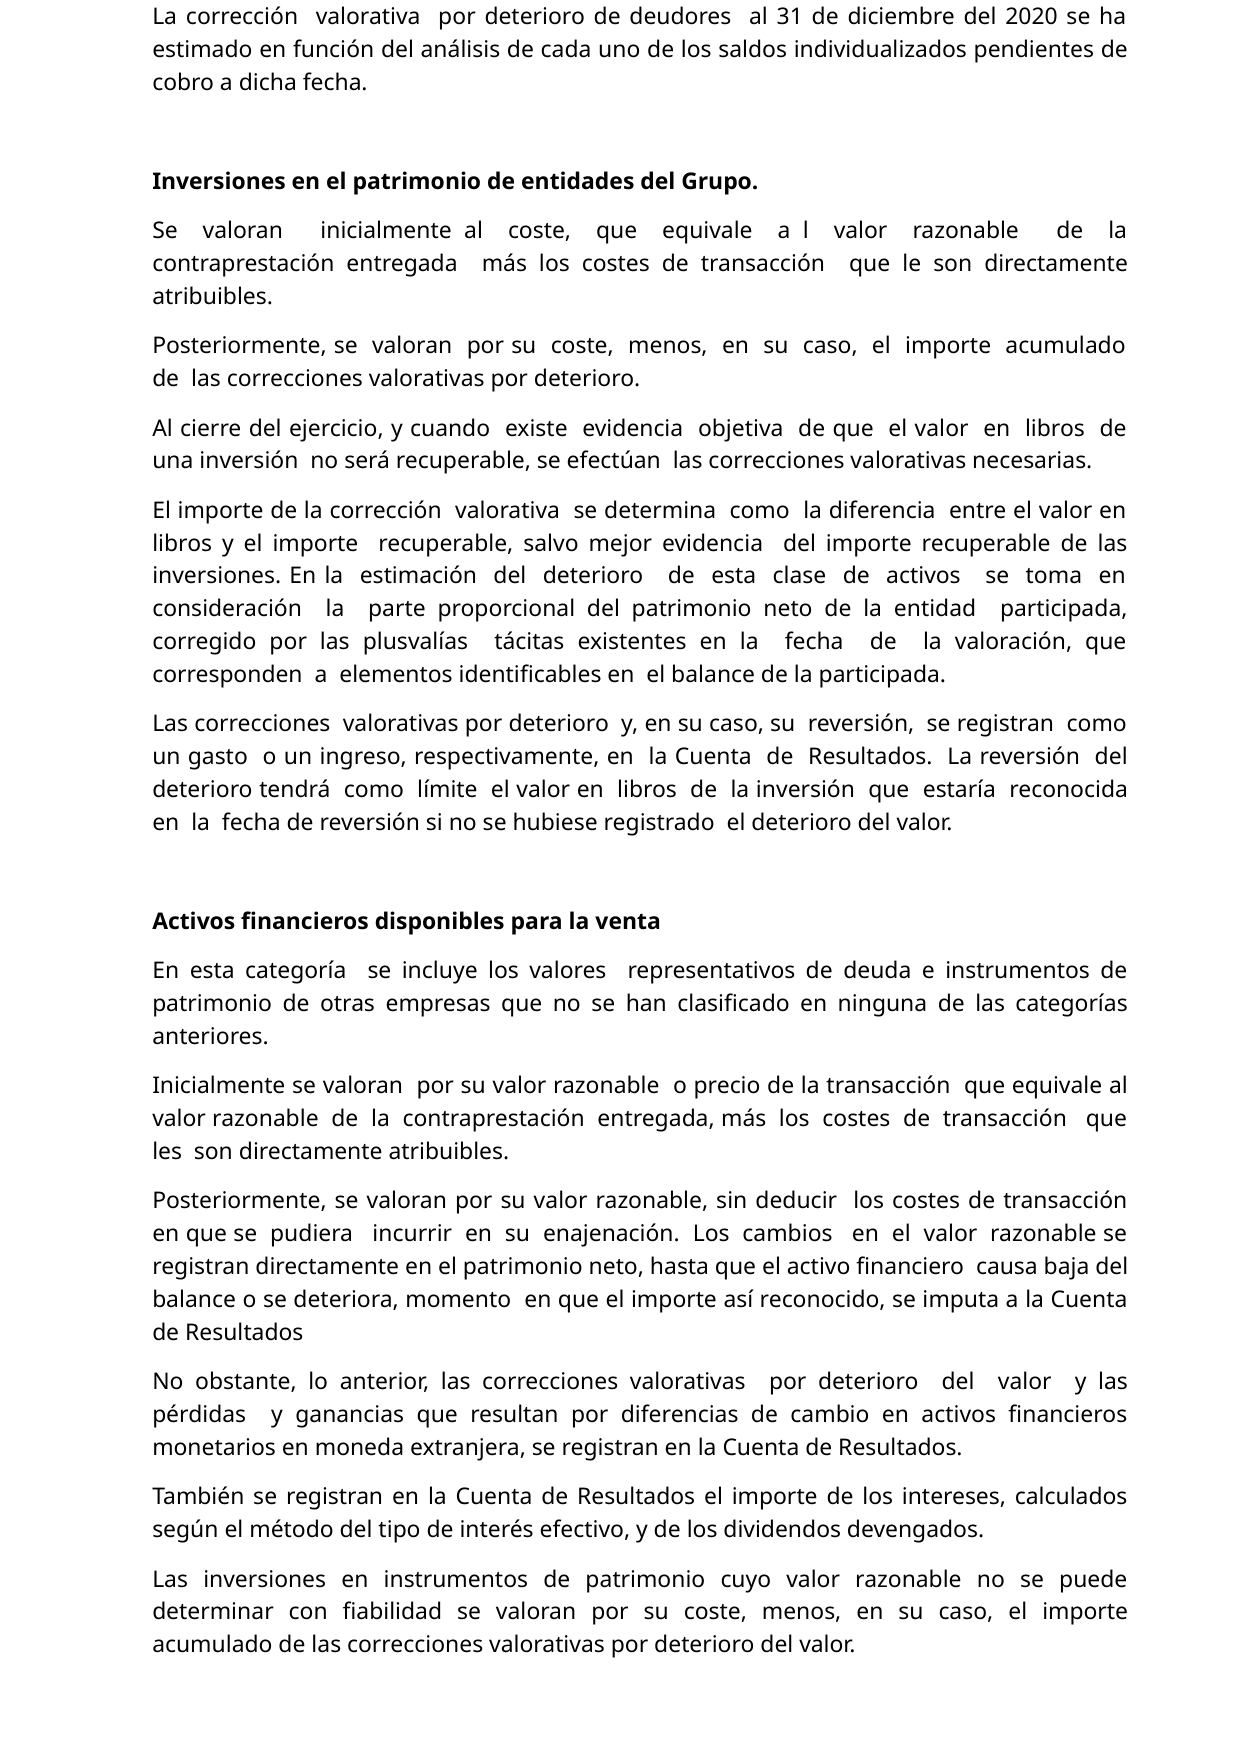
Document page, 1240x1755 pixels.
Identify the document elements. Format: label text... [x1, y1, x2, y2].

text La corrección valorativa por deterioro de deudores al 31 de diciembre del 2020 se ha estimado en función del análisis de cada uno de los saldos individualizados pendientes de cobro a dicha fecha. [152, 0, 1129, 97]
text No obstante, lo anterior, las correcciones valorativas por deterioro del valor y las pérdidas y ganancias que resultan por diferencias de cambio en activos financieros monetarios en moneda extranjera, se registran en la Cuenta de Resultados. [152, 1365, 1129, 1462]
text También se registran en la Cuenta de Resultados el importe de los intereses, calculados según el método del tipo de interés efectivo, y de los dividendos devengados. [152, 1480, 1129, 1544]
text Inicialmente se valoran por su valor razonable o precio de la transacción que equivale al valor razonable de la contraprestación entregada, más los costes de transacción que les son directamente atribuibles. [152, 1069, 1129, 1166]
text En esta categoría se incluye los valores representativos de deuda e instrumentos de patrimonio de otras empresas que no se han clasificado en ninguna de las categorías anteriores. [152, 954, 1129, 1051]
text Posteriormente, se valoran por su coste, menos, en su caso, el importe acumulado de las correcciones valorativas por deterioro. [152, 329, 1129, 393]
text Las correcciones valorativas por deterioro y, en su caso, su reversión, se registran como un gasto o un ingreso, respectivamente, en la Cuenta de Resultados. La reversión del deterioro tendrá como límite el valor en libros de la inversión que estaría reconocida en la fecha de reversión si no se hubiese registrado el deterioro del valor. [152, 707, 1129, 837]
text Al cierre del ejercicio, y cuando existe evidencia objetiva de que el valor en libros de una inversión no será recuperable, se efectúan las correcciones valorativas necesarias. [152, 411, 1129, 476]
text Las inversiones en instrumentos de patrimonio cuyo valor razonable no se puede determinar con fiabilidad se valoran por su coste, menos, en su caso, el importe acumulado de las correcciones valorativas por deterioro del valor. [152, 1562, 1129, 1659]
text Se valoran inicialmente al coste, que equivale a l valor razonable de la contraprestación entregada más los costes de transacción que le son directamente atribuibles. [152, 214, 1129, 311]
text Inversiones en el patrimonio de entidades del Grupo. [152, 164, 1129, 196]
text El importe de la corrección valorativa se determina como la diferencia entre el valor en libros y el importe recuperable, salvo mejor evidencia del importe recuperable de las inversiones. En la estimación del deterioro de esta clase de activos se toma en consideración la parte proporcional del patrimonio neto de la entidad participada, corregido por las plusvalías tácitas existentes en la fecha de la valoración, que corresponden a elementos identificables en el balance de la participada. [152, 494, 1129, 689]
text Activos financieros disponibles para la venta [152, 905, 1129, 936]
text Posteriormente, se valoran por su valor razonable, sin deducir los costes de transacción en que se pudiera incurrir en su enajenación. Los cambios en el valor razonable se registran directamente en el patrimonio neto, hasta que el activo financiero causa baja del balance o se deteriora, momento en que el importe así reconocido, se imputa a la Cuenta de Resultados [152, 1184, 1129, 1347]
